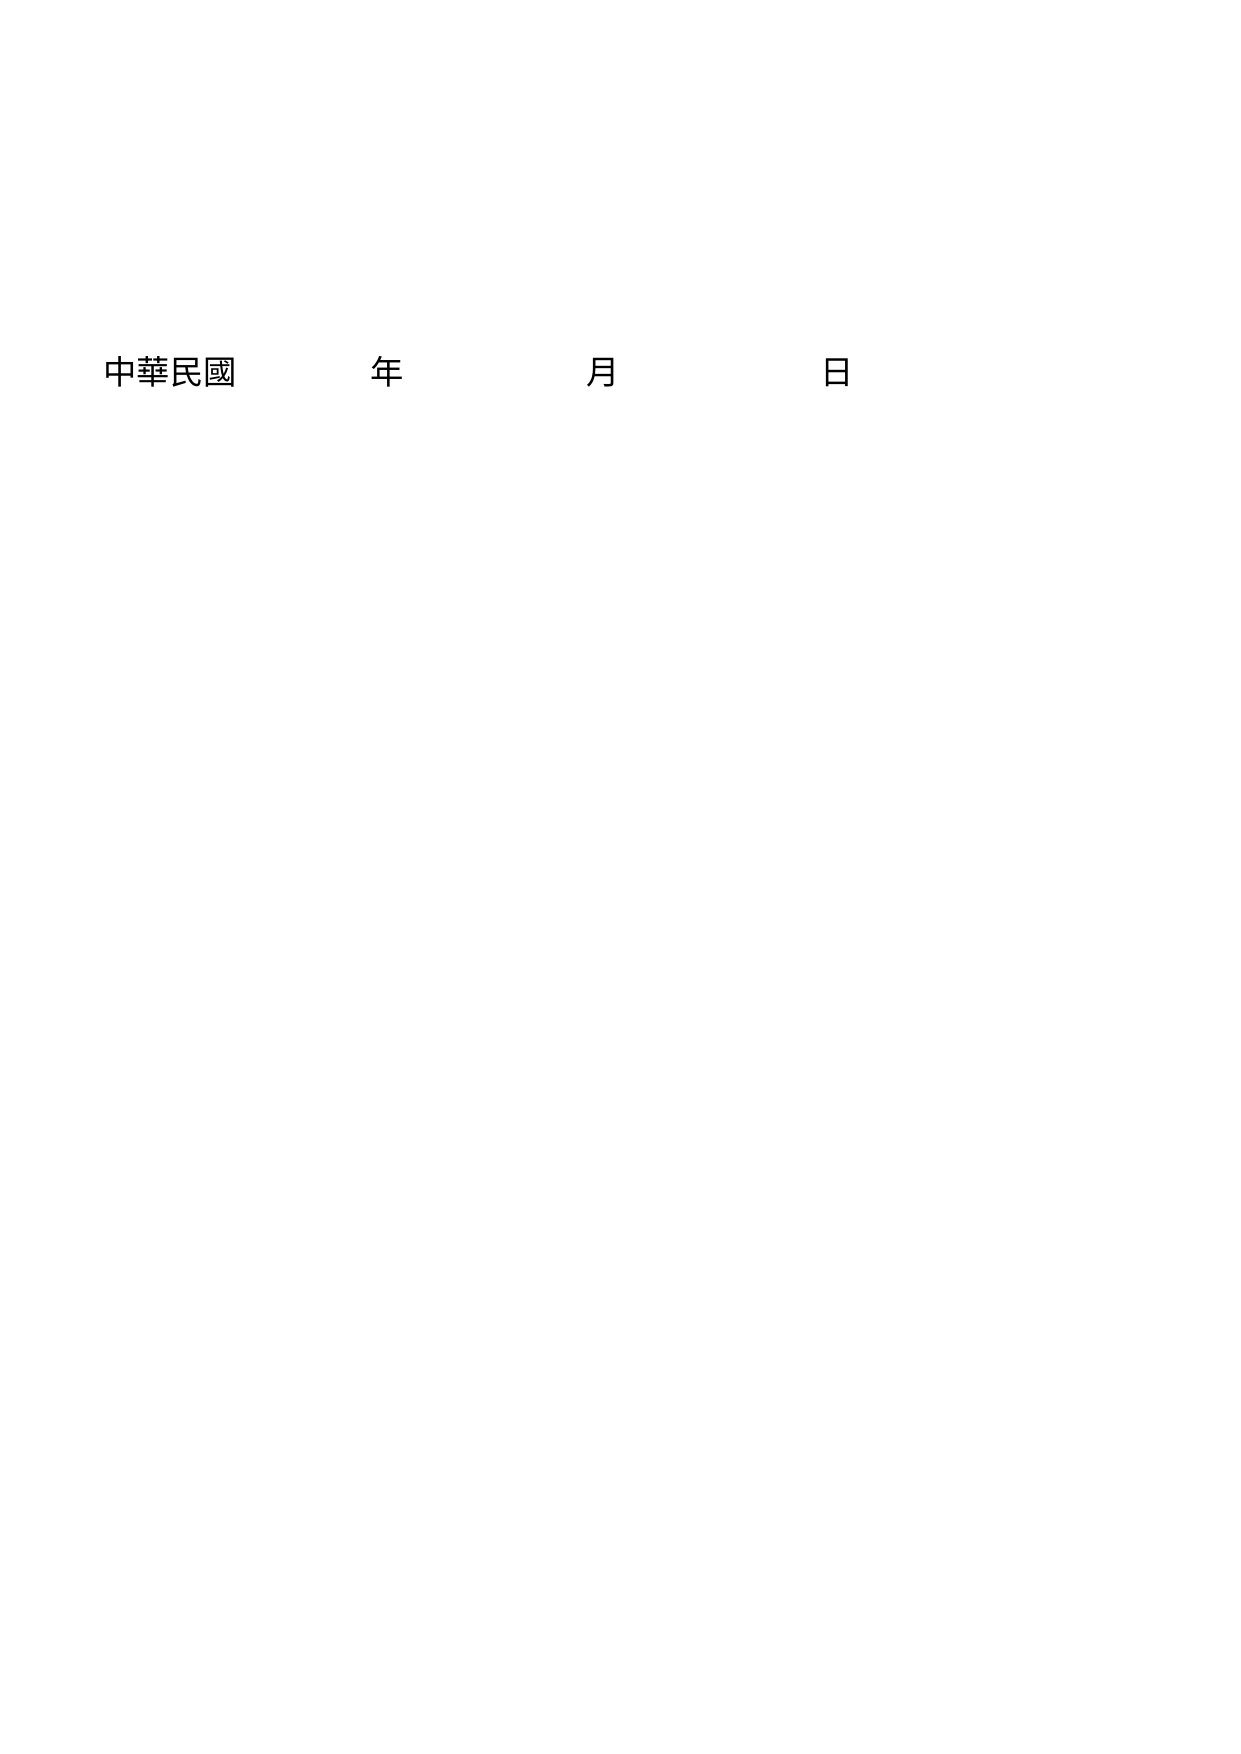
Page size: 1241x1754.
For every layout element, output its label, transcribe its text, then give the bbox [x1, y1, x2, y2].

text 中華民國 年 月 日 [103, 328, 1108, 390]
